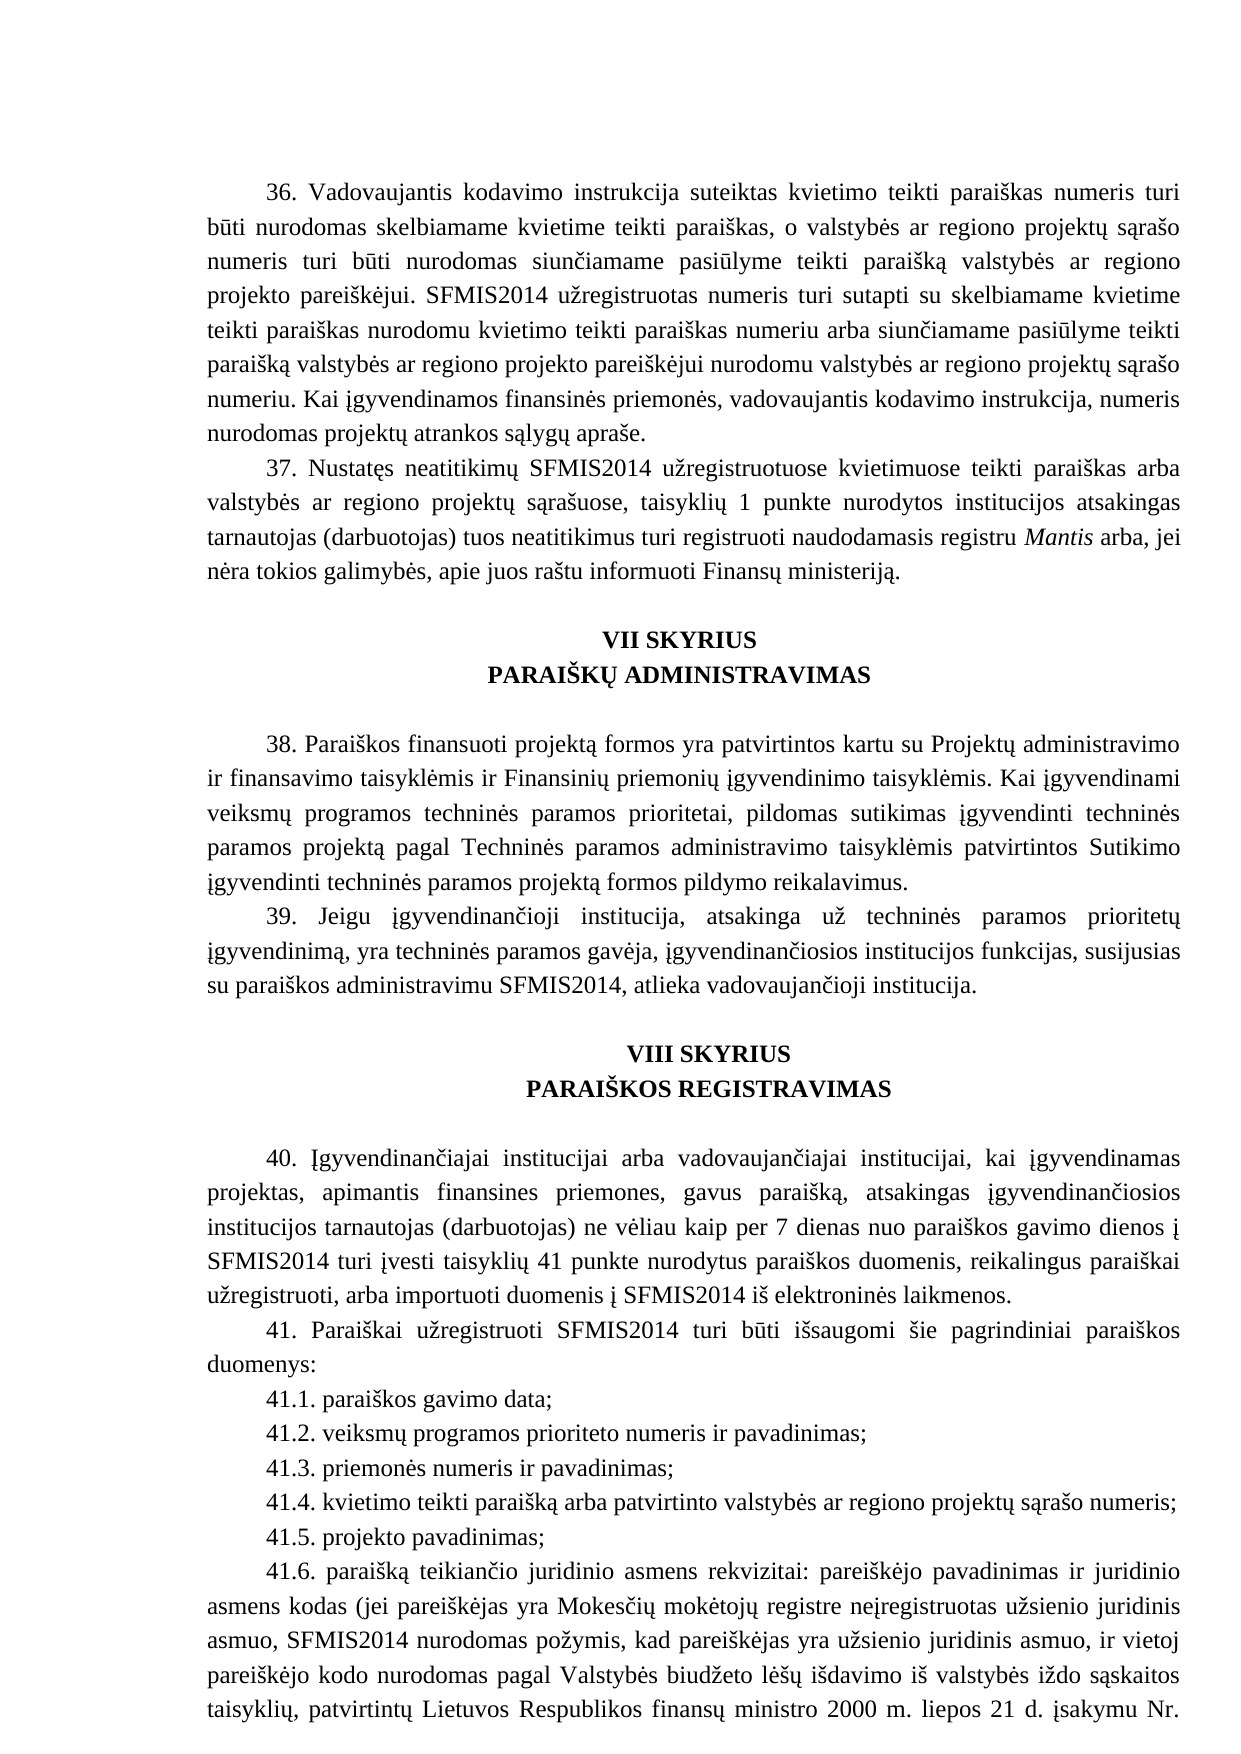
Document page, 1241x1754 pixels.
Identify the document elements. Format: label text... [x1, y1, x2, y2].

text VIII SKYRIUS [177, 1039, 1181, 1068]
text 41.1. paraiškos gavimo data; [207, 1384, 1181, 1413]
text 41.5. projekto pavadinimas; [207, 1522, 1181, 1551]
text 41.3. priemonės numeris ir pavadinimas; [207, 1453, 1181, 1482]
text 41. Paraiškai užregistruoti SFMIS2014 turi būti išsaugomi šie pagrindiniai paraiškos duomenys: [207, 1315, 1181, 1378]
text 36. Vadovaujantis kodavimo instrukcija suteiktas kvietimo teikti paraiškas numeris turi būti nurodomas skelbiamame kvietime teikti paraiškas, o valstybės ar regiono projektų sąrašo numeris turi būti nurodomas siunčiamame pasiūlyme teikti paraišką valstybės ar regiono projekto pareiškėjui. SFMIS2014 užregistruotas numeris turi sutapti su skelbiamame kvietime teikti paraiškas nurodomu kvietimo teikti paraiškas numeriu arba siunčiamame pasiūlyme teikti paraišką valstybės ar regiono projekto pareiškėjui nurodomu valstybės ar regiono projektų sąrašo numeriu. Kai įgyvendinamos finansinės priemonės, vadovaujantis kodavimo instrukcija, numeris nurodomas projektų atrankos sąlygų apraše. [207, 177, 1181, 447]
text 38. Paraiškos finansuoti projektą formos yra patvirtintos kartu su Projektų administravimo ir finansavimo taisyklėmis ir Finansinių priemonių įgyvendinimo taisyklėmis. Kai įgyvendinami veiksmų programos techninės paramos prioritetai, pildomas sutikimas įgyvendinti techninės paramos projektą pagal Techninės paramos administravimo taisyklėmis patvirtintos Sutikimo įgyvendinti techninės paramos projektą formos pildymo reikalavimus. [207, 729, 1181, 896]
text PARAIŠKŲ ADMINISTRAVIMAS [177, 660, 1181, 689]
text 41.2. veiksmų programos prioriteto numeris ir pavadinimas; [207, 1418, 1181, 1447]
text PARAIŠKOS REGISTRAVIMAS [177, 1074, 1181, 1102]
text VII SKYRIUS [177, 625, 1181, 654]
text 41.4. kvietimo teikti paraišką arba patvirtinto valstybės ar regiono projektų sąrašo numeris; [207, 1487, 1181, 1516]
text 40. Įgyvendinančiajai institucijai arba vadovaujančiajai institucijai, kai įgyvendinamas projektas, apimantis finansines priemones, gavus paraišką, atsakingas įgyvendinančiosios institucijos tarnautojas (darbuotojas) ne vėliau kaip per 7 dienas nuo paraiškos gavimo dienos į SFMIS2014 turi įvesti taisyklių 41 punkte nurodytus paraiškos duomenis, reikalingus paraiškai užregistruoti, arba importuoti duomenis į SFMIS2014 iš elektroninės laikmenos. [207, 1143, 1181, 1309]
text 37. Nustatęs neatitikimų SFMIS2014 užregistruotuose kvietimuose teikti paraiškas arba valstybės ar regiono projektų sąrašuose, taisyklių 1 punkte nurodytos institucijos atsakingas tarnautojas (darbuotojas) tuos neatitikimus turi registruoti naudodamasis registru Mantis arba, jei nėra tokios galimybės, apie juos raštu informuoti Finansų ministeriją. [207, 453, 1181, 585]
text 39. Jeigu įgyvendinančioji institucija, atsakinga už techninės paramos prioritetų įgyvendinimą, yra techninės paramos gavėja, įgyvendinančiosios institucijos funkcijas, susijusias su paraiškos administravimu SFMIS2014, atlieka vadovaujančioji institucija. [207, 901, 1181, 999]
text 41.6. paraišką teikiančio juridinio asmens rekvizitai: pareiškėjo pavadinimas ir juridinio asmens kodas (jei pareiškėjas yra Mokesčių mokėtojų registre neįregistruotas užsienio juridinis asmuo, SFMIS2014 nurodomas požymis, kad pareiškėjas yra užsienio juridinis asmuo, ir vietoj pareiškėjo kodo nurodomas pagal Valstybės biudžeto lėšų išdavimo iš valstybės iždo sąskaitos taisyklių, patvirtintų Lietuvos Respublikos finansų ministro 2000 m. liepos 21 d. įsakymu Nr. [207, 1556, 1181, 1723]
